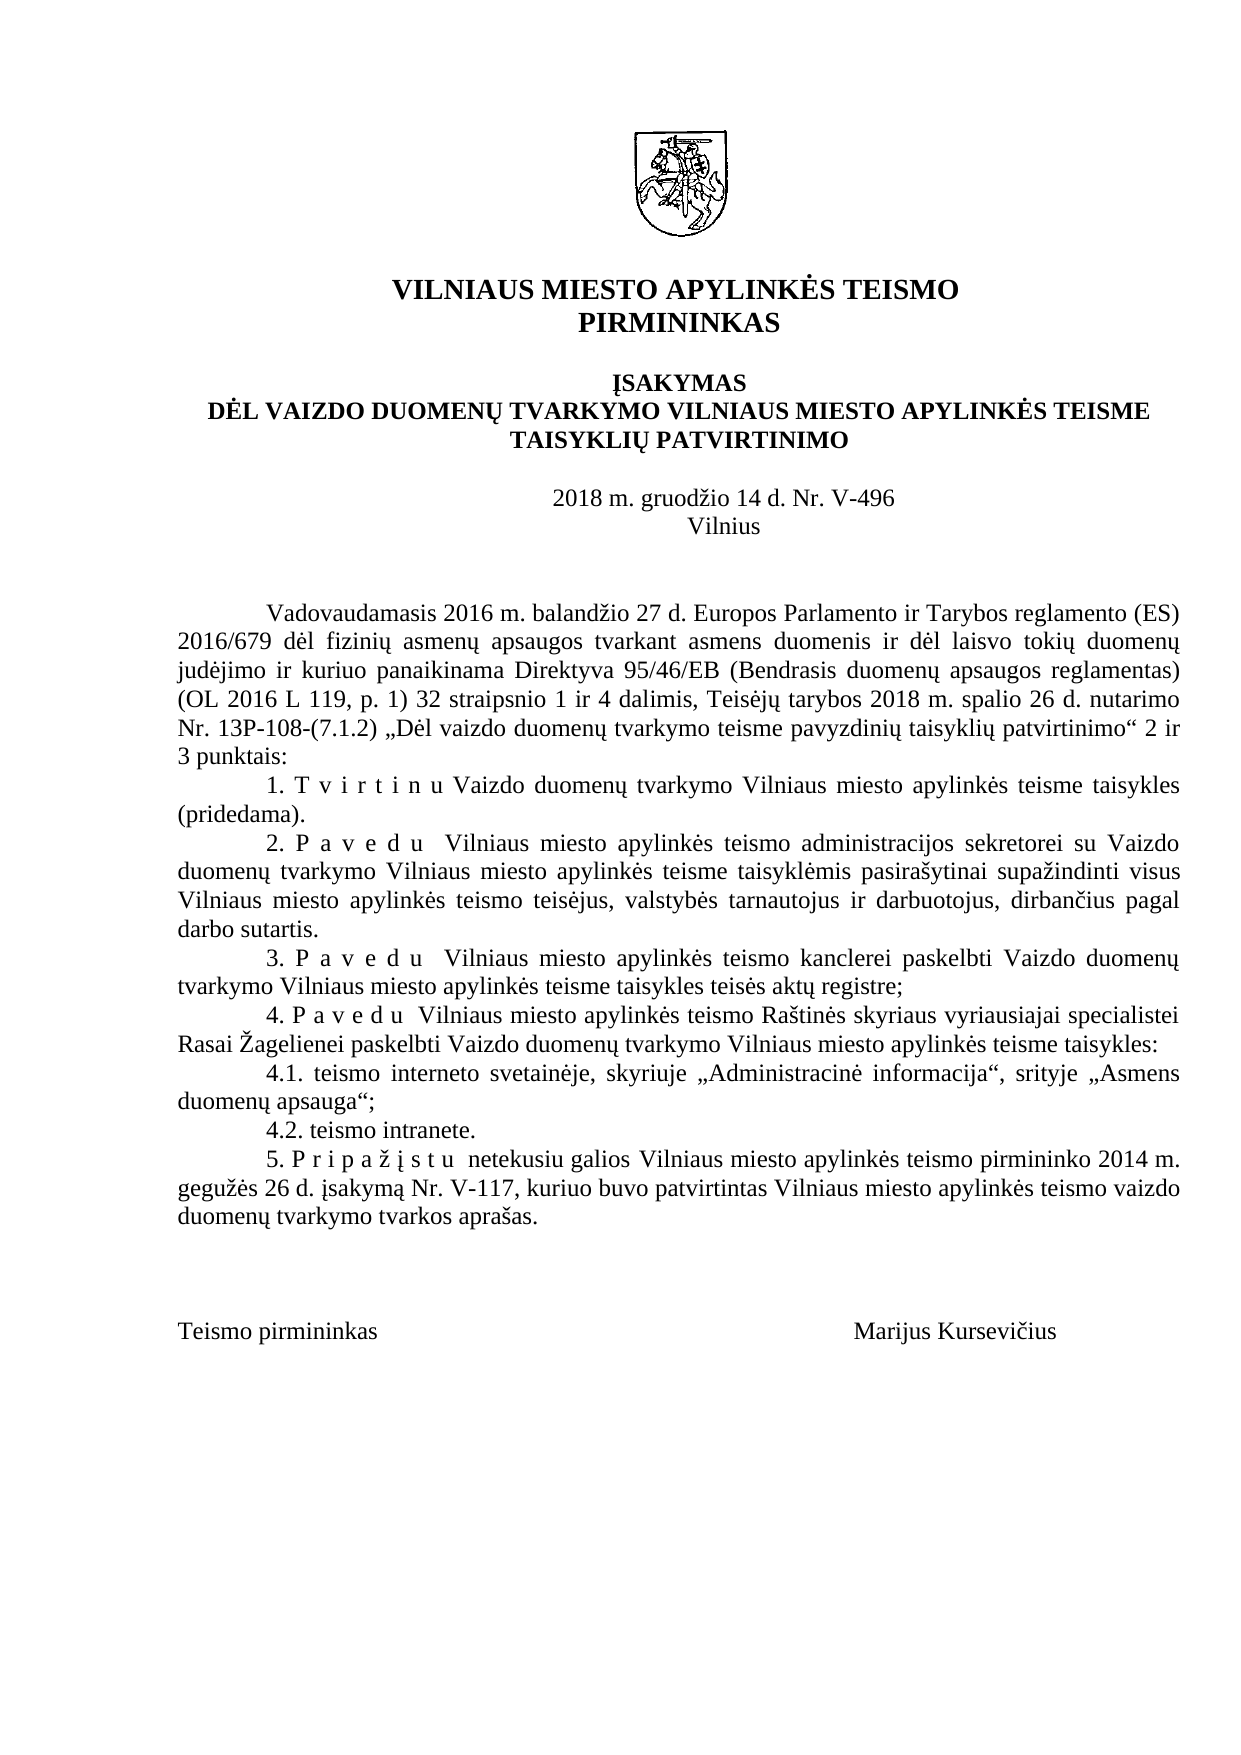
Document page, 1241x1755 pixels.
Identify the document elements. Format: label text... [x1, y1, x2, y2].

text 4. P a v e d u Vilniaus miesto apylinkės teismo Raštinės skyriaus vyriausiajai specialistei Rasai Žagelienei paskelbti Vaizdo duomenų tvarkymo Vilniaus miesto apylinkės teisme taisykles: [177, 1000, 1181, 1058]
text VILNIAUS MIESTO APYLINKĖS TEISMO [177, 272, 1181, 305]
text Teismo pirmininkas Marijus Kursevičius [177, 1316, 1181, 1345]
text Vadovaudamasis 2016 m. balandžio 27 d. Europos Parlamento ir Tarybos reglamento (ES) 2016/679 dėl fizinių asmenų apsaugos tvarkant asmens duomenis ir dėl laisvo tokių duomenų judėjimo ir kuriuo panaikinama Direktyva 95/46/EB (Bendrasis duomenų apsaugos reglamentas) (OL 2016 L 119, p. 1) 32 straipsnio 1 ir 4 dalimis, Teisėjų tarybos 2018 m. spalio 26 d. nutarimo Nr. 13P-108-(7.1.2) „Dėl vaizdo duomenų tvarkymo teisme pavyzdinių taisyklių patvirtinimo“ 2 ir 3 punktais: [177, 598, 1181, 770]
text 2018 m. gruodžio 14 d. Nr. V-496 [177, 483, 1181, 511]
text DĖL VAIZDO DUOMENŲ TVARKYMO VILNIAUS MIESTO APYLINKĖS TEISME TAISYKLIŲ PATVIRTINIMO [177, 396, 1181, 454]
text 1. T v i r t i n u Vaizdo duomenų tvarkymo Vilniaus miesto apylinkės teisme taisykles (pridedama). [177, 770, 1181, 828]
text 2. P a v e d u Vilniaus miesto apylinkės teismo administracijos sekretorei su Vaizdo duomenų tvarkymo Vilniaus miesto apylinkės teisme taisyklėmis pasirašytinai supažindinti visus Vilniaus miesto apylinkės teismo teisėjus, valstybės tarnautojus ir darbuotojus, dirbančius pagal darbo sutartis. [177, 828, 1181, 943]
text 4.1. teismo interneto svetainėje, skyriuje „Administracinė informacija“, srityje „Asmens duomenų apsauga“; [177, 1058, 1181, 1115]
text ĮSAKYMAS [177, 368, 1181, 396]
text 5. P r i p a ž į s t u netekusiu galios Vilniaus miesto apylinkės teismo pirmininko 2014 m. gegužės 26 d. įsakymą Nr. V-117, kuriuo buvo patvirtintas Vilniaus miesto apylinkės teismo vaizdo duomenų tvarkymo tvarkos aprašas. [177, 1144, 1181, 1230]
text 3. P a v e d u Vilniaus miesto apylinkės teismo kanclerei paskelbti Vaizdo duomenų tvarkymo Vilniaus miesto apylinkės teisme taisykles teisės aktų registre; [177, 943, 1181, 1000]
text 4.2. teismo intranete. [177, 1115, 1181, 1144]
text Vilnius [177, 511, 1181, 540]
text PIRMININKAS [177, 305, 1181, 339]
